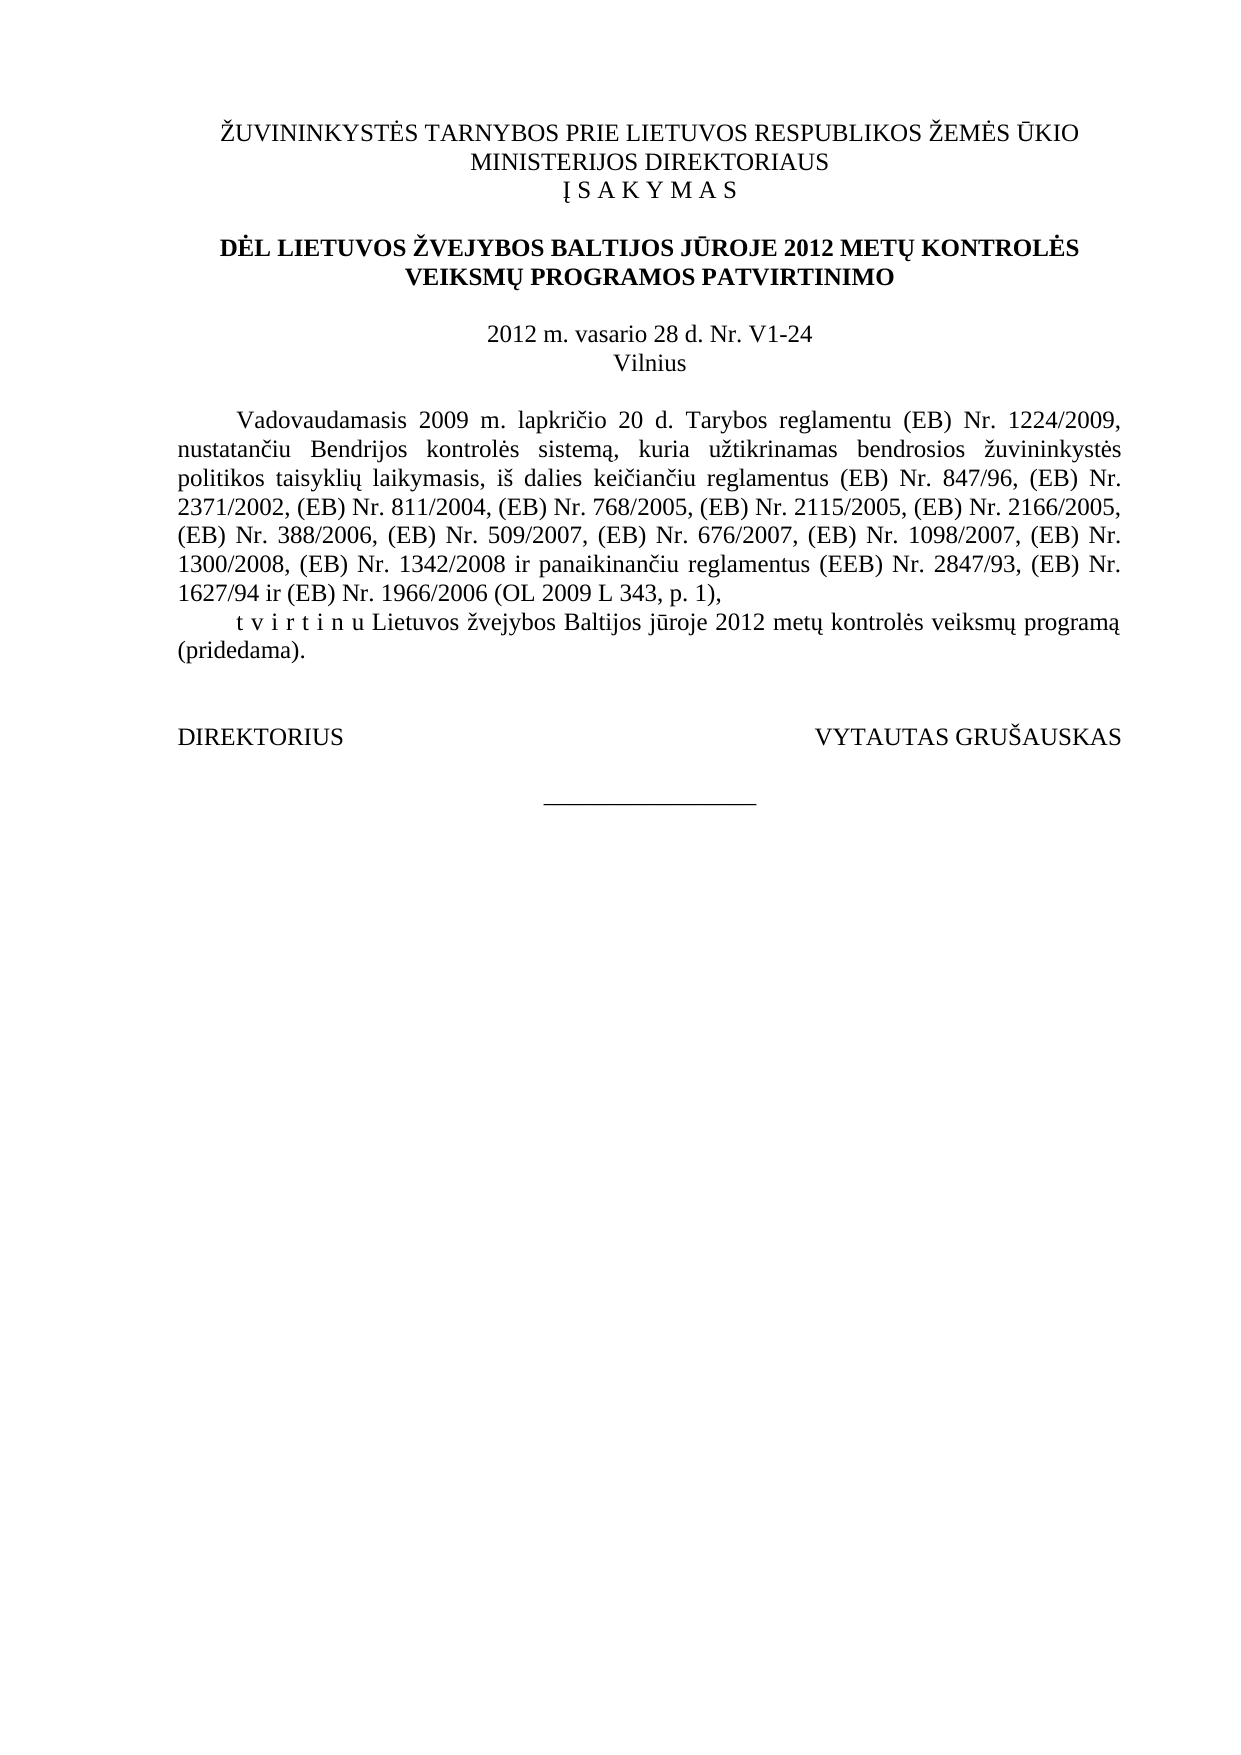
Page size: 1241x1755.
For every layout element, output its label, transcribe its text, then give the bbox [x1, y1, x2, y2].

text Vilnius [177, 348, 1122, 377]
text DĖL LIETUVOS ŽVEJYBOS BALTIJOS JŪROJE 2012 METŲ KONTROLĖS VEIKSMŲ PROGRAMOS PATVIRTINIMO [177, 233, 1122, 291]
text Vadovaudamasis 2009 m. lapkričio 20 d. Tarybos reglamentu (EB) Nr. 1224/2009, nustatančiu Bendrijos kontrolės sistemą, kuria užtikrinamas bendrosios žuvininkystės politikos taisyklių laikymasis, iš dalies keičiančiu reglamentus (EB) Nr. 847/96, (EB) Nr. 2371/2002, (EB) Nr. 811/2004, (EB) Nr. 768/2005, (EB) Nr. 2115/2005, (EB) Nr. 2166/2005, (EB) Nr. 388/2006, (EB) Nr. 509/2007, (EB) Nr. 676/2007, (EB) Nr. 1098/2007, (EB) Nr. 1300/2008, (EB) Nr. 1342/2008 ir panaikinančiu reglamentus (EEB) Nr. 2847/93, (EB) Nr. 1627/94 ir (EB) Nr. 1966/2006 (OL 2009 L 343, p. 1), [177, 406, 1122, 607]
text Direktorius Vytautas Grušauskas [177, 722, 1122, 751]
text _________________ [177, 779, 1122, 808]
text t v i r t i n u Lietuvos žvejybos Baltijos jūroje 2012 metų kontrolės veiksmų programą (pridedama). [177, 607, 1122, 664]
text 2012 m. vasario 28 d. Nr. V1-24 [177, 319, 1122, 348]
text ŽUVININKYSTĖS TARNYBOS PRIE LIETUVOS RESPUBLIKOS ŽEMĖS ŪKIO MINISTERIJOS DIREKTORIAUS [177, 118, 1122, 176]
text Į S A K Y M A S [177, 176, 1122, 204]
